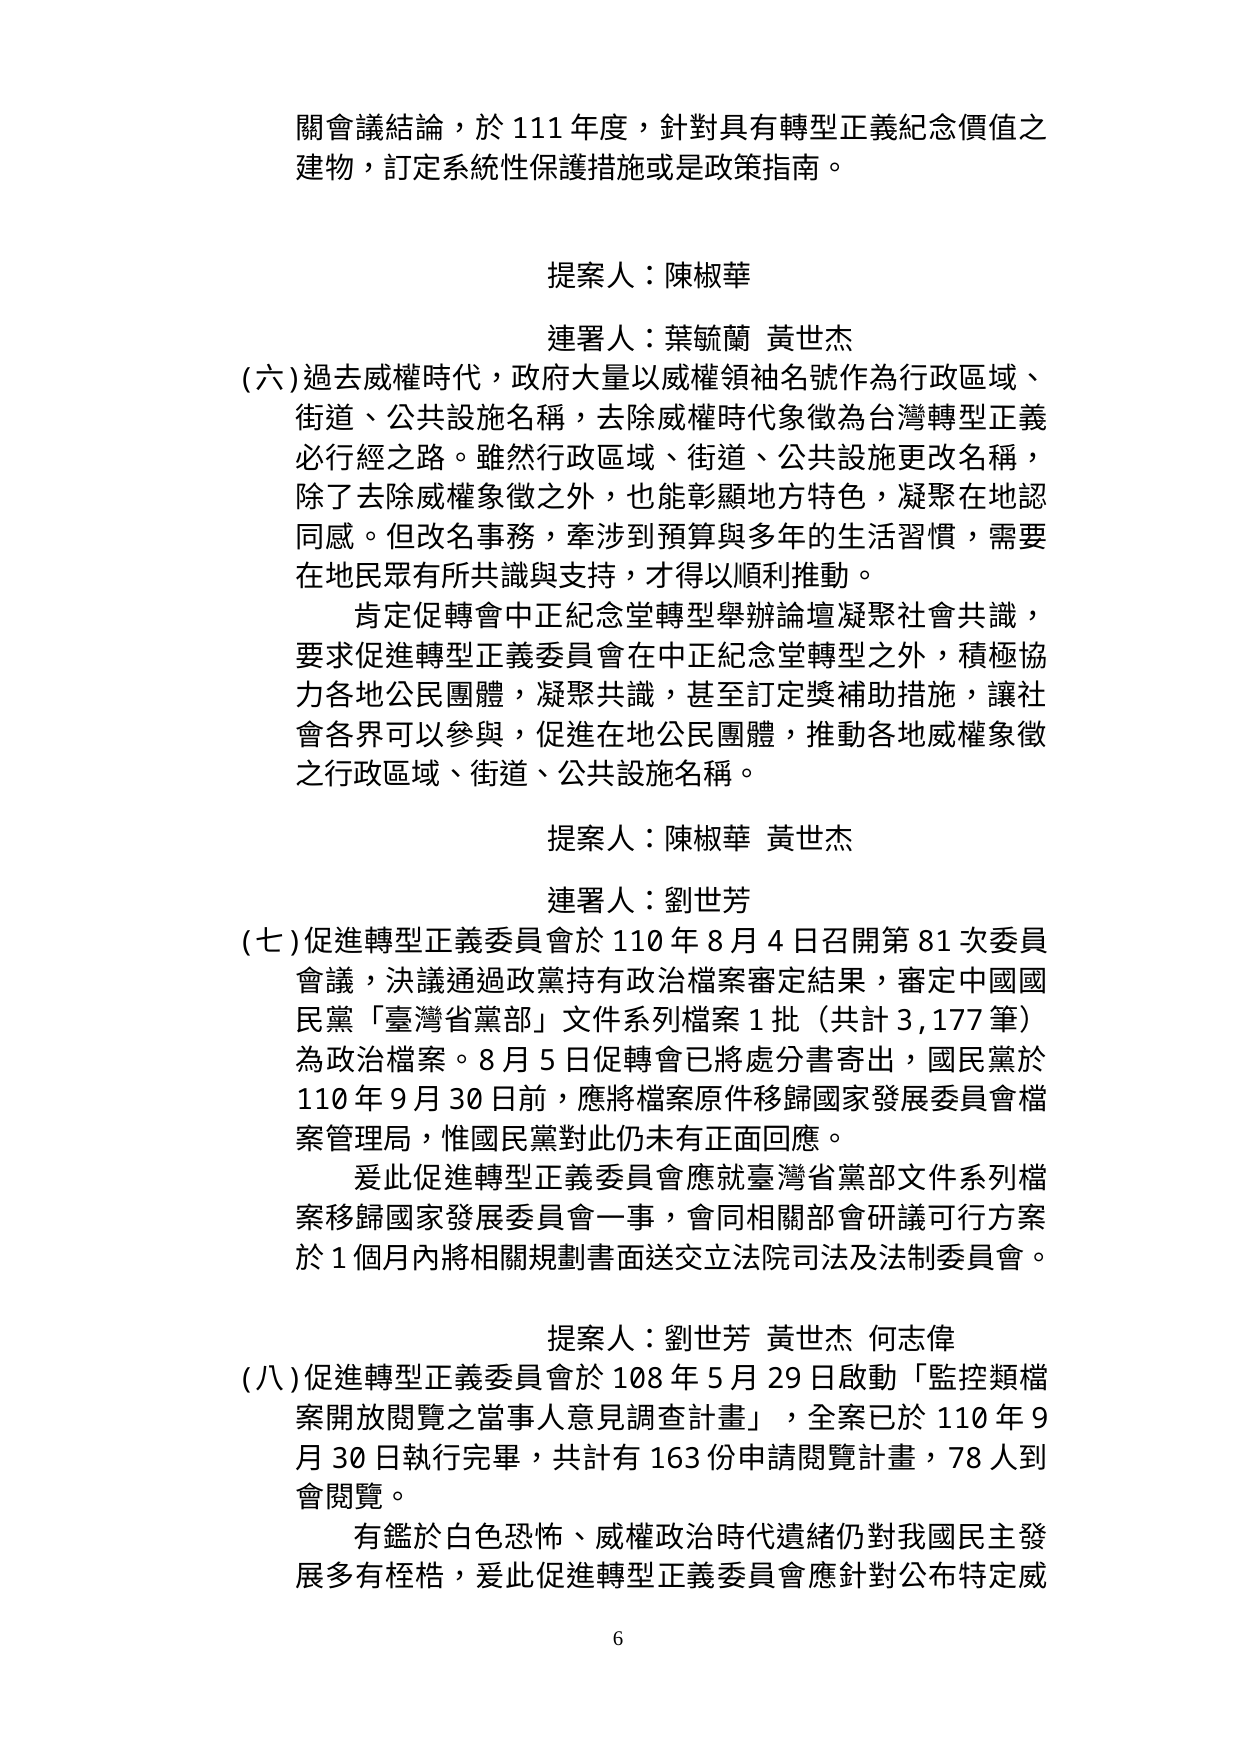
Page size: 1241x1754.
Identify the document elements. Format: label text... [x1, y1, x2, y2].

text 有鑑於白色恐怖、威權政治時代遺緒仍對我國民主發展多有桎梏，爰此促進轉型正義委員會應針對公布特定威 [295, 1516, 1048, 1595]
text (七)促進轉型正義委員會於110年8月4日召開第81次委員會議，決議通過政黨持有政治檔案審定結果，審定中國國民黨「臺灣省黨部」文件系列檔案1批（共計3,177筆）為政治檔案。8月5日促轉會已將處分書寄出，國民黨於110年9月30日前，應將檔案原件移歸國家發展委員會檔案管理局，惟國民黨對此仍未有正面回應。 [237, 920, 1048, 1157]
text 爰此促進轉型正義委員會應就臺灣省黨部文件系列檔案移歸國家發展委員會一事，會同相關部會研議可行方案，於1個月內將相關規劃書面送交立法院司法及法制委員會。 [295, 1157, 1048, 1276]
text 連署人：劉世芳 [547, 857, 1048, 920]
text (八)促進轉型正義委員會於108年5月29日啟動「監控類檔案開放閱覽之當事人意見調查計畫」，全案已於110年9月30日執行完畢，共計有163份申請閱覽計畫，78人到會閱覽。 [237, 1357, 1048, 1516]
text 關會議結論，於111年度，針對具有轉型正義紀念價值之建物，訂定系統性保護措施或是政策指南。 [237, 107, 1048, 186]
text 提案人：劉世芳 黃世杰 何志偉 [547, 1295, 1048, 1357]
text 提案人：陳椒華 [547, 232, 1048, 295]
text 肯定促轉會中正紀念堂轉型舉辦論壇凝聚社會共識，要求促進轉型正義委員會在中正紀念堂轉型之外，積極協力各地公民團體，凝聚共識，甚至訂定獎補助措施，讓社會各界可以參與，促進在地公民團體，推動各地威權象徵之行政區域、街道、公共設施名稱。 [295, 595, 1048, 793]
text (六)過去威權時代，政府大量以威權領袖名號作為行政區域、街道、公共設施名稱，去除威權時代象徵為台灣轉型正義必行經之路。雖然行政區域、街道、公共設施更改名稱，除了去除威權象徵之外，也能彰顯地方特色，凝聚在地認同感。但改名事務，牽涉到預算與多年的生活習慣，需要在地民眾有所共識與支持，才得以順利推動。 [237, 357, 1048, 595]
text 提案人：陳椒華 黃世杰 [547, 795, 1048, 857]
text 連署人：葉毓蘭 黃世杰 [547, 295, 1048, 357]
